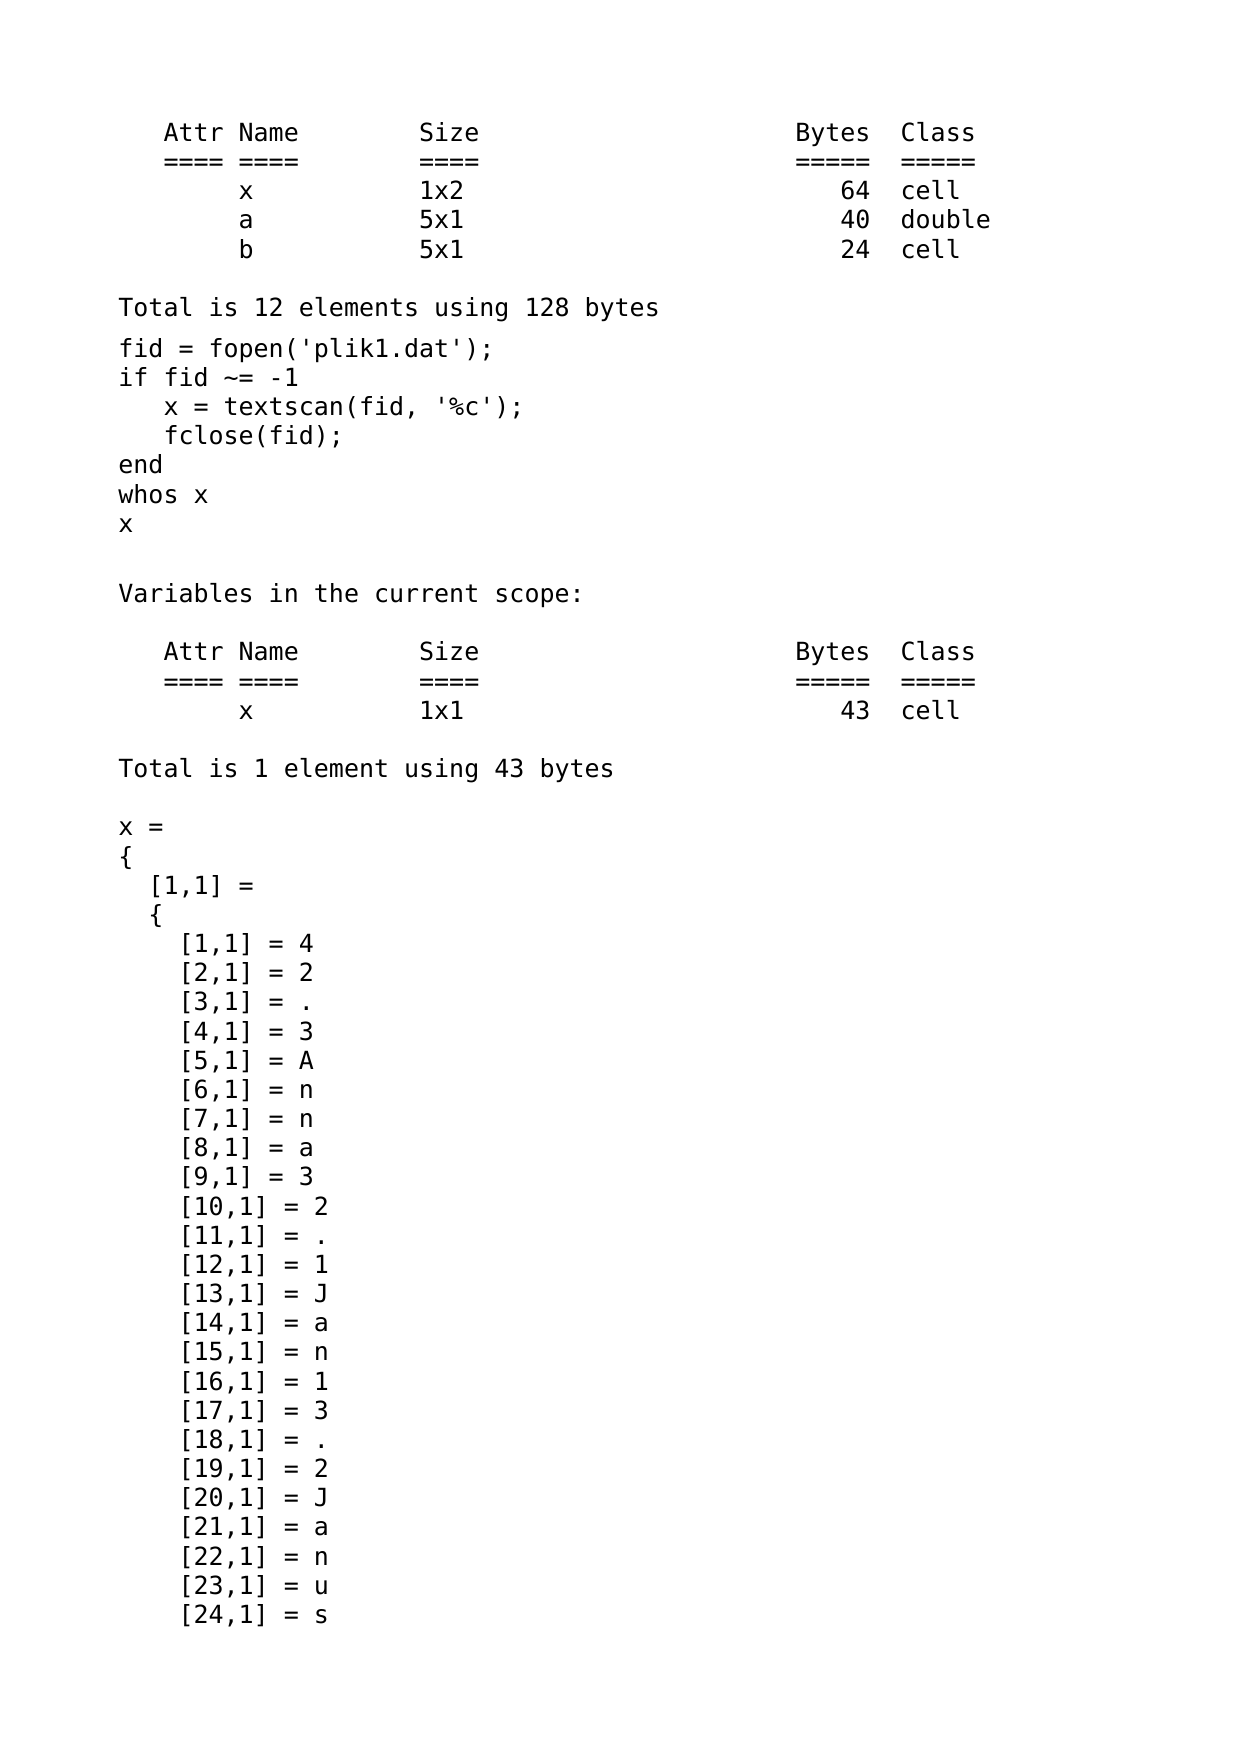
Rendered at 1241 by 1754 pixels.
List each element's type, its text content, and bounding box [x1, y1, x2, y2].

text Variables in the current scope: Attr Name Size Bytes Class ==== ==== ==== ===== ===== x 1x1 43 cell Total is 1 element using 43 bytes x = { [1,1] = { [1,1] = 4 [2,1] = 2 [3,1] = . [4,1] = 3 [5,1] = A [6,1] = n [7,1] = n [8,1] = a [9,1] = 3 [10,1] = 2 [11,1] = . [12,1] = 1 [13,1] = J [14,1] = a [15,1] = n [16,1] = 1 [17,1] = 3 [18,1] = . [19,1] = 2 [20,1] = J [21,1] = a [22,1] = n [23,1] = u [24,1] = s [118, 579, 1122, 1629]
text fid = fopen('plik1.dat'); if fid ~= -1 x = textscan(fid, '%c'); fclose(fid); end whos x x [118, 334, 1122, 567]
text Attr Name Size Bytes Class ==== ==== ==== ===== ===== x 1x2 64 cell a 5x1 40 double b 5x1 24 cell Total is 12 elements using 128 bytes [118, 118, 1122, 322]
